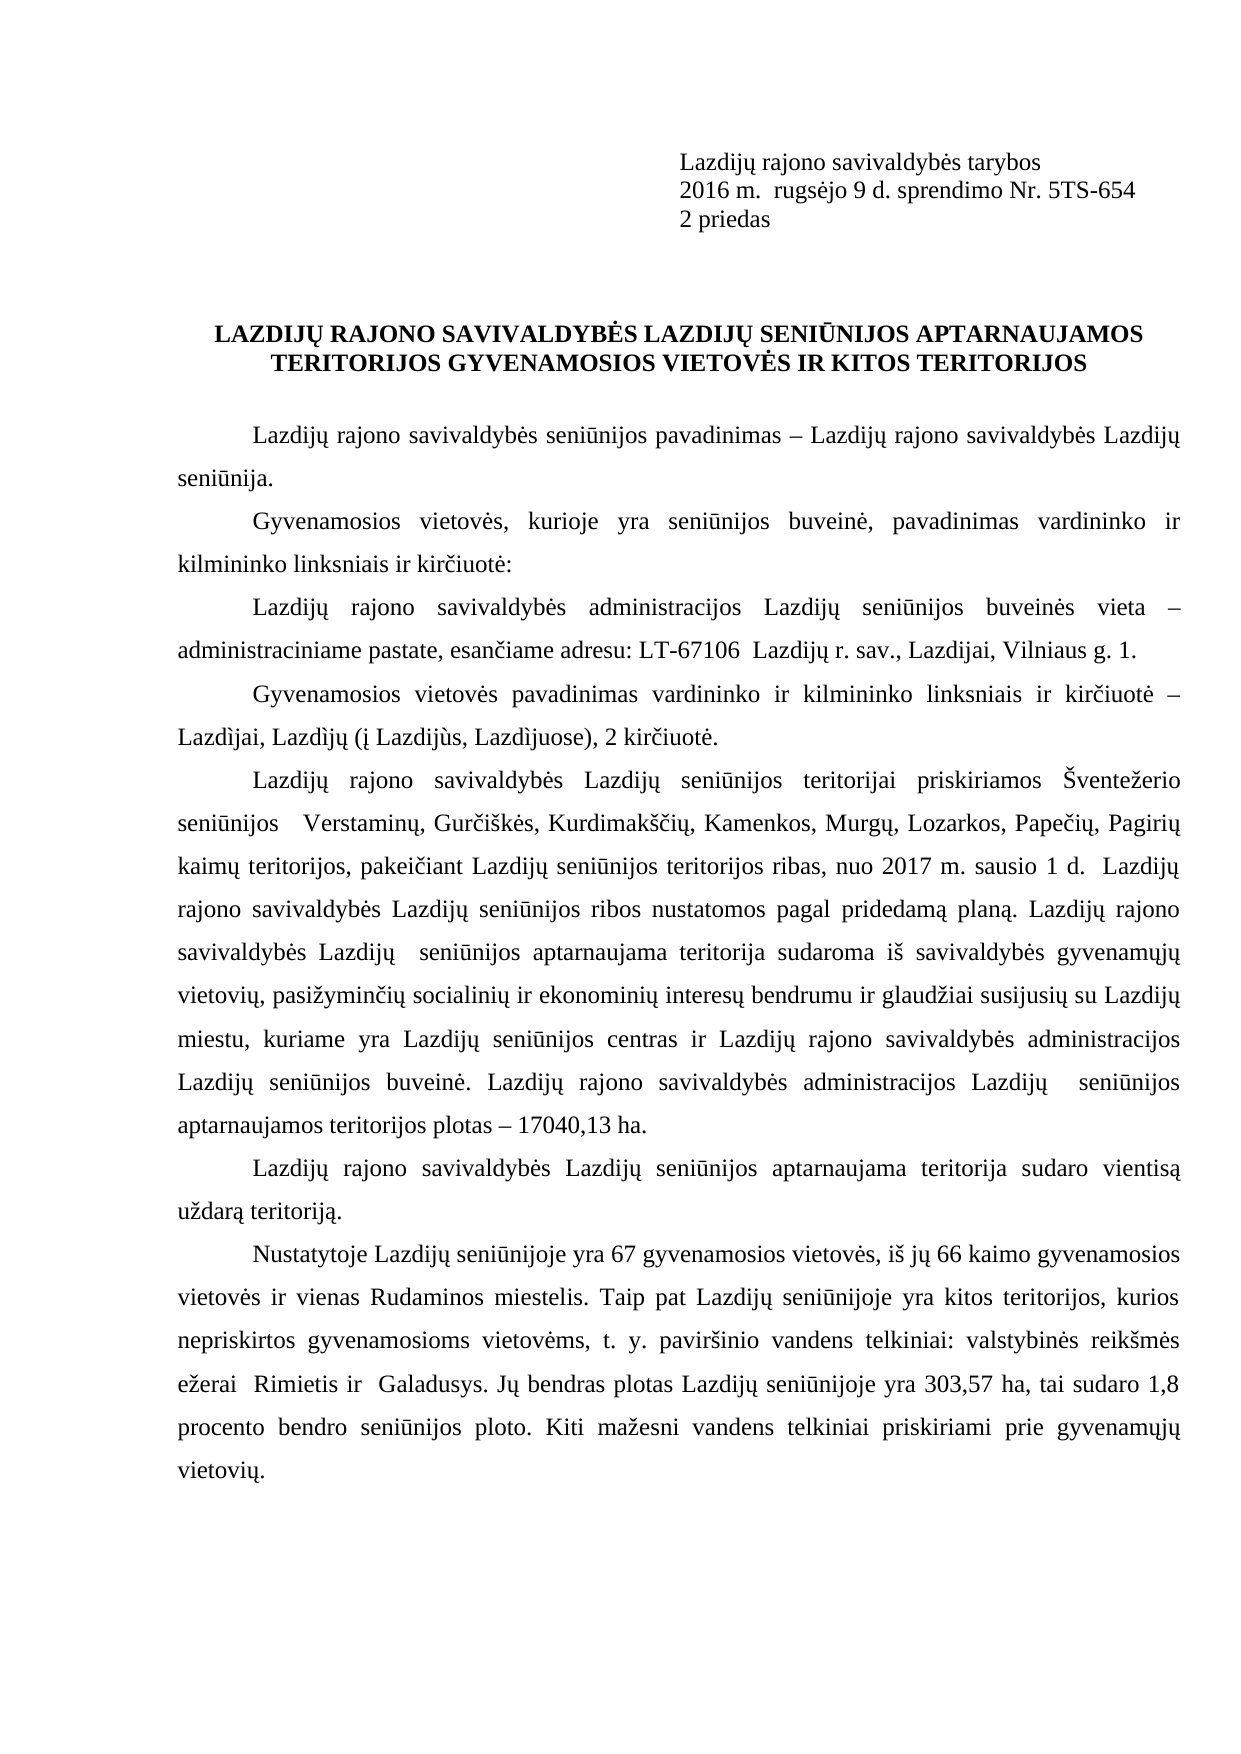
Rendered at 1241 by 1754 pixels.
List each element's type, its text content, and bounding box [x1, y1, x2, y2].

text Lazdijų rajono savivaldybės administracijos Lazdijų seniūnijos buveinės vieta – administraciniame pastate, esančiame adresu: LT-67106 Lazdijų r. sav., Lazdijai, Vilniaus g. 1. [177, 592, 1181, 664]
text Gyvenamosios vietovės pavadinimas vardininko ir kilmininko linksniais ir kirčiuotė – Lazdìjai, Lazdìjų (į Lazdijùs, Lazdìjuose), 2 kirčiuotė. [177, 679, 1181, 751]
text Lazdijų rajono savivaldybės tarybos [664, 147, 1181, 176]
text 2016 m. rugsėjo 9 d. sprendimo Nr. 5TS-654 [679, 176, 1181, 204]
text 2 priedas [627, 204, 1181, 233]
text LAZDIJŲ RAJONO SAVIVALDYBĖS LAZDIJŲ SENIŪNIJOS APTARNAUJAMOS TERITORIJOS GYVENAMOSIOS VIETOVĖS IR KITOS TERITORIJOS [177, 319, 1181, 377]
text Nustatytoje Lazdijų seniūnijoje yra 67 gyvenamosios vietovės, iš jų 66 kaimo gyvenamosios vietovės ir vienas Rudaminos miestelis. Taip pat Lazdijų seniūnijoje yra kitos teritorijos, kurios nepriskirtos gyvenamosioms vietovėms, t. y. paviršinio vandens telkiniai: valstybinės reikšmės ežerai Rimietis ir Galadusys. Jų bendras plotas Lazdijų seniūnijoje yra 303,57 ha, tai sudaro 1,8 procento bendro seniūnijos ploto. Kiti mažesni vandens telkiniai priskiriami prie gyvenamųjų vietovių. [177, 1239, 1181, 1484]
text Lazdijų rajono savivaldybės Lazdijų seniūnijos teritorijai priskiriamos Šventežerio seniūnijos Verstaminų, Gurčiškės, Kurdimakščių, Kamenkos, Murgų, Lozarkos, Papečių, Pagirių kaimų teritorijos, pakeičiant Lazdijų seniūnijos teritorijos ribas, nuo 2017 m. sausio 1 d. Lazdijų rajono savivaldybės Lazdijų seniūnijos ribos nustatomos pagal pridedamą planą. Lazdijų rajono savivaldybės Lazdijų seniūnijos aptarnaujama teritorija sudaroma iš savivaldybės gyvenamųjų vietovių, pasižyminčių socialinių ir ekonominių interesų bendrumu ir glaudžiai susijusių su Lazdijų miestu, kuriame yra Lazdijų seniūnijos centras ir Lazdijų rajono savivaldybės administracijos Lazdijų seniūnijos buveinė. Lazdijų rajono savivaldybės administracijos Lazdijų seniūnijos aptarnaujamos teritorijos plotas – 17040,13 ha. [177, 765, 1181, 1139]
text Gyvenamosios vietovės, kurioje yra seniūnijos buveinė, pavadinimas vardininko ir kilmininko linksniais ir kirčiuotė: [177, 506, 1181, 578]
text Lazdijų rajono savivaldybės seniūnijos pavadinimas – Lazdijų rajono savivaldybės Lazdijų seniūnija. [177, 420, 1181, 492]
text Lazdijų rajono savivaldybės Lazdijų seniūnijos aptarnaujama teritorija sudaro vientisą uždarą teritoriją. [177, 1153, 1181, 1225]
